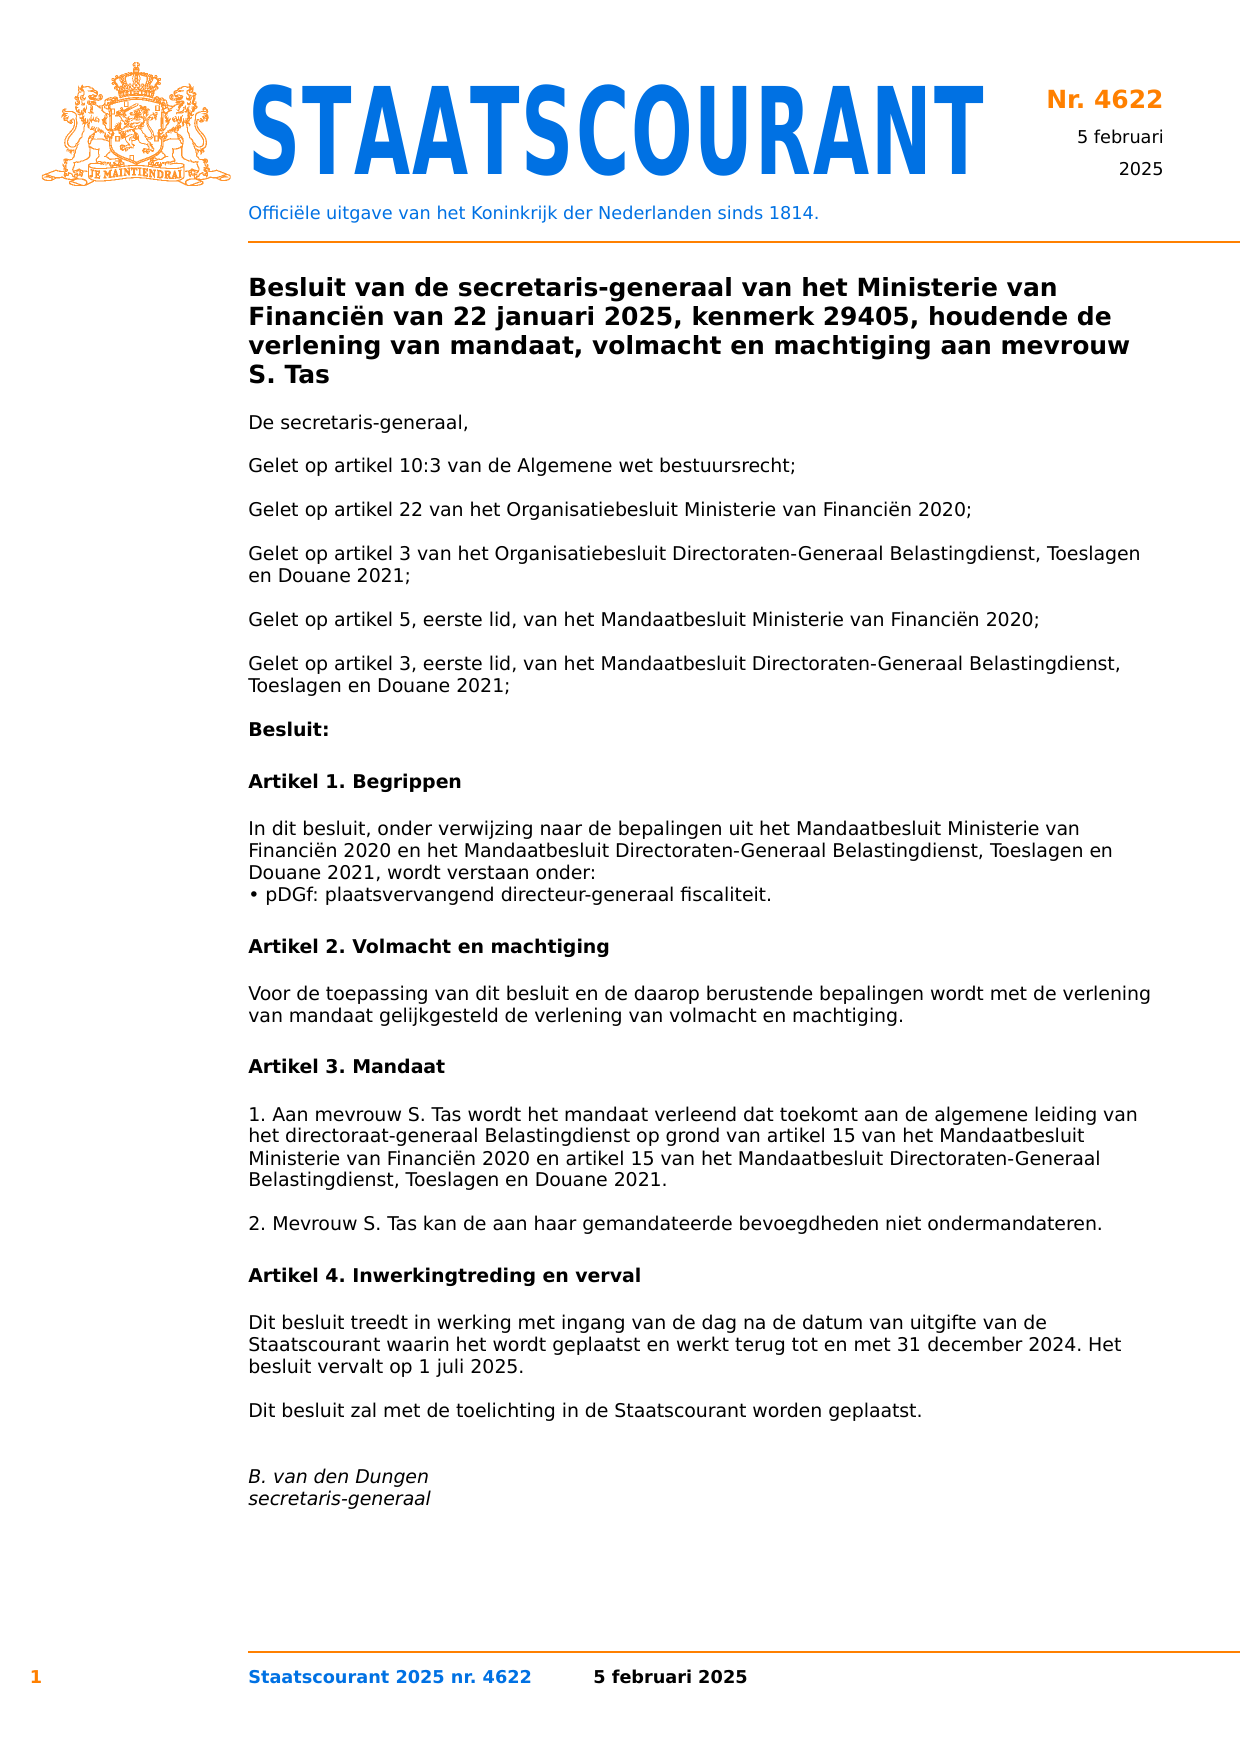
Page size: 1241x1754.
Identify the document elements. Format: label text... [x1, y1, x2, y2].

table_cell Officiële uitgave van het Koninkrijk der Nederlanden sinds 1814. [248, 203, 1240, 241]
subtitle Artikel 4. Inwerkingtreding en verval [248, 1265, 1163, 1287]
text Besluit: [248, 719, 1163, 741]
text Gelet op artikel 5, eerste lid, van het Mandaatbesluit Ministerie van Financiën 2020; [248, 609, 1163, 631]
table_header [25, 62, 248, 241]
subtitle Artikel 1. Begrippen [248, 771, 1163, 793]
picture [41, 62, 231, 186]
text • pDGf: plaatsvervangend directeur-generaal fiscaliteit. [248, 883, 1163, 906]
text 1. Aan mevrouw S. Tas wordt het mandaat verleend dat toekomt aan de algemene leiding van het directoraat-generaal Belastingdienst op grond van artikel 15 van het Mandaatbesluit Ministerie van Financiën 2020 en artikel 15 van het Mandaatbesluit Directoraten-Generaal Belastingdienst, Toeslagen en Douane 2021. [248, 1103, 1163, 1191]
table_cell 2025 [998, 153, 1240, 203]
text 2. Mevrouw S. Tas kan de aan haar gemandateerde bevoegdheden niet ondermandateren. [248, 1213, 1163, 1235]
text Gelet op artikel 3 van het Organisatiebesluit Directoraten-Generaal Belastingdienst, Toeslagen en Douane 2021; [248, 543, 1163, 587]
table_header STAATSCOURANT [248, 62, 998, 203]
table_cell 5 februari [998, 121, 1240, 153]
text De secretaris-generaal, [248, 412, 1163, 433]
subtitle Artikel 2. Volmacht en machtiging [248, 936, 1163, 957]
text In dit besluit, onder verwijzing naar de bepalingen uit het Mandaatbesluit Ministerie van Financiën 2020 en het Mandaatbesluit Directoraten-Generaal Belastingdienst, Toeslagen en Douane 2021, wordt verstaan onder: [248, 818, 1163, 883]
text B. van den Dungen secretaris-generaal [248, 1444, 1163, 1510]
text Voor de toepassing van dit besluit en de daarop berustende bepalingen wordt met de verlening van mandaat gelijkgesteld de verlening van volmacht en machtiging. [248, 982, 1163, 1026]
subtitle Artikel 3. Mandaat [248, 1056, 1163, 1078]
text Gelet op artikel 10:3 van de Algemene wet bestuursrecht; [248, 455, 1163, 477]
text Dit besluit zal met de toelichting in de Staatscourant worden geplaatst. [248, 1400, 1163, 1422]
table_header Nr. 4622 [998, 62, 1240, 121]
subtitle Besluit van de secretaris-generaal van het Ministerie van Financiën van 22 januari 2025, kenmerk 29405, houdende de verlening van mandaat, volmacht en machtiging aan mevrouw S. Tas [248, 273, 1163, 390]
text Gelet op artikel 22 van het Organisatiebesluit Ministerie van Financiën 2020; [248, 499, 1163, 521]
text Gelet op artikel 3, eerste lid, van het Mandaatbesluit Directoraten-Generaal Belastingdienst, Toeslagen en Douane 2021; [248, 653, 1163, 697]
text Dit besluit treedt in werking met ingang van de dag na de datum van uitgifte van de Staatscourant waarin het wordt geplaatst en werkt terug tot en met 31 december 2024. Het besluit vervalt op 1 juli 2025. [248, 1312, 1163, 1378]
